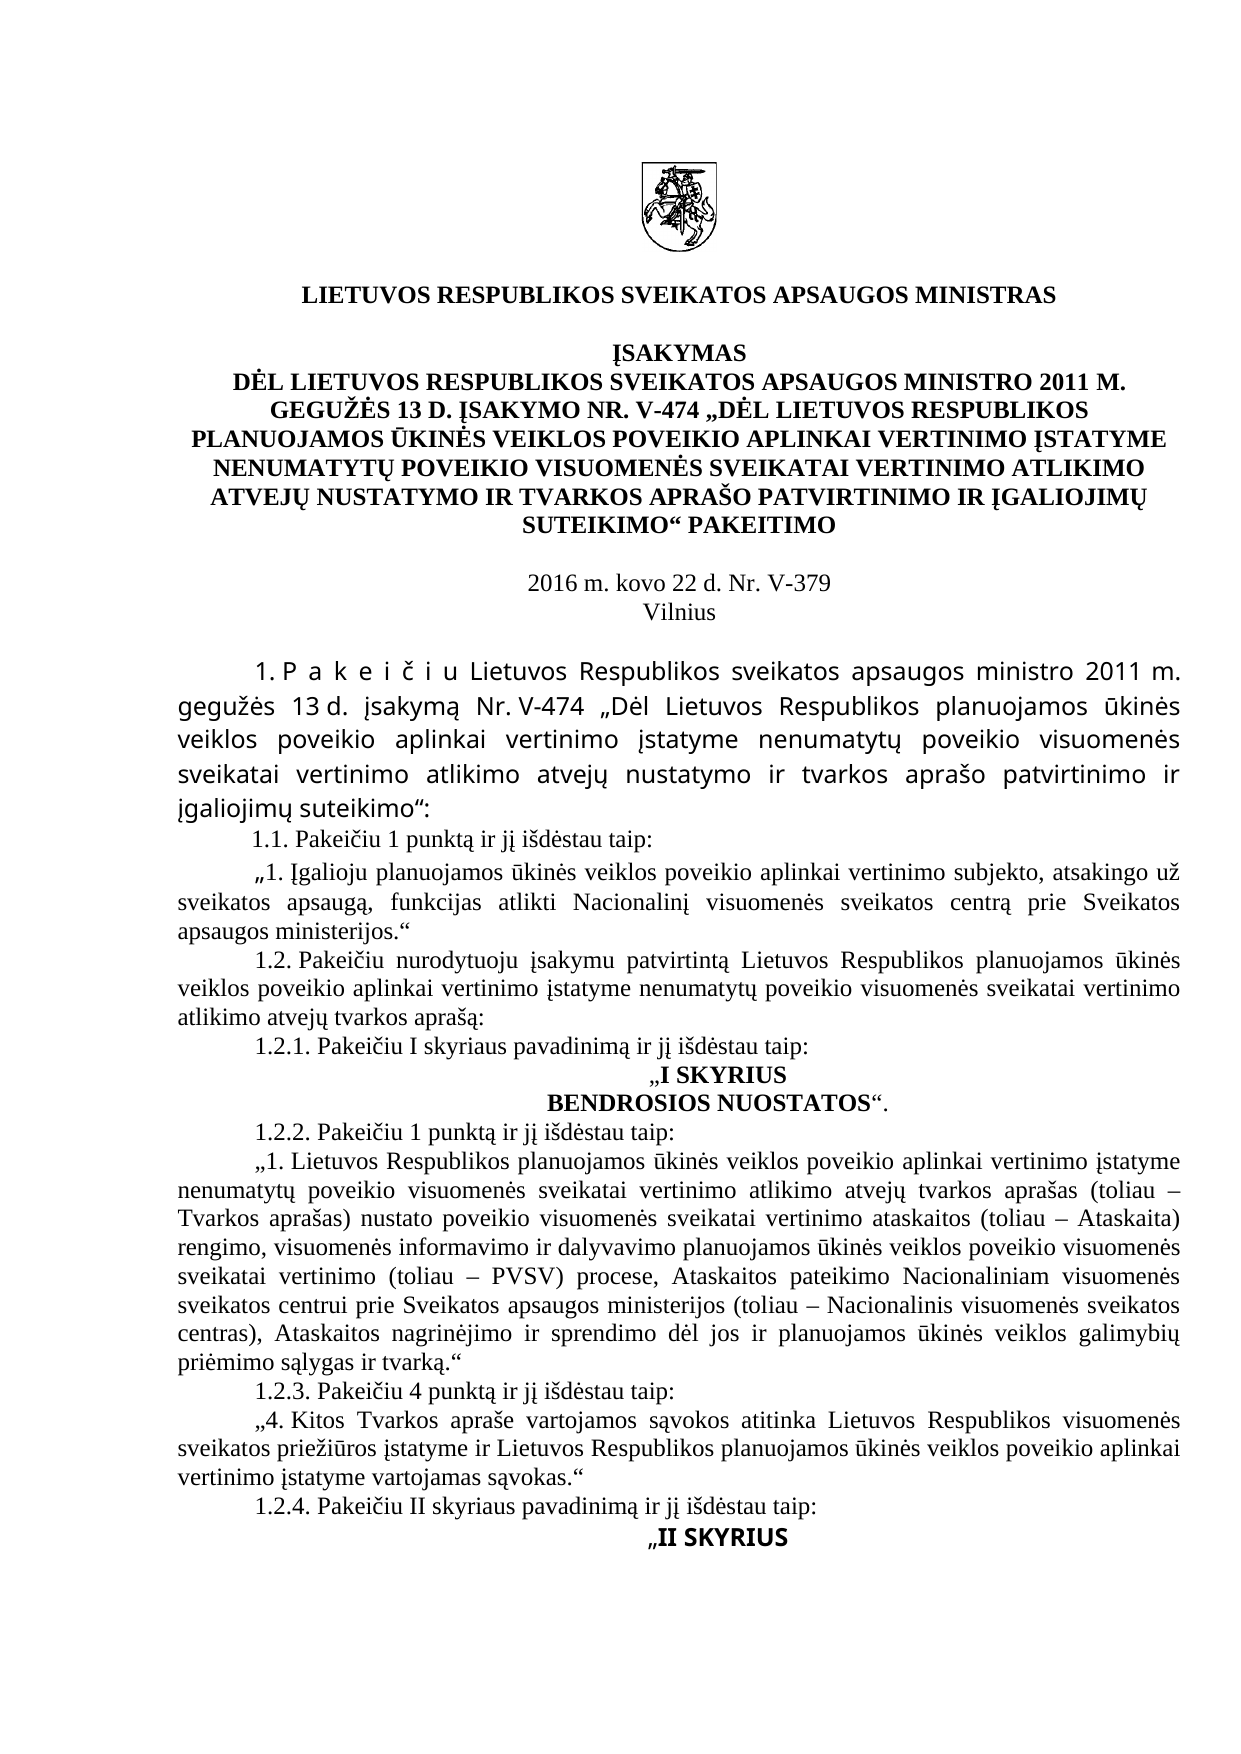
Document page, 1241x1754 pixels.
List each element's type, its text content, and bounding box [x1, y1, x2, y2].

text Bendrosios nuostatos“. [177, 1088, 1181, 1117]
text „4. Kitos Tvarkos apraše vartojamos sąvokos atitinka Lietuvos Respublikos visuomenės sveikatos priežiūros įstatyme ir Lietuvos Respublikos planuojamos ūkinės veiklos poveikio aplinkai vertinimo įstatyme vartojamas sąvokas.“ [177, 1405, 1181, 1491]
text 1.2.1. Pakeičiu I skyriaus pavadinimą ir jį išdėstau taip: [177, 1031, 1181, 1060]
text „I skyrius [177, 1060, 1181, 1088]
text DĖL lietuvos respublikos sveikatos apsaugos ministro 2011 m. gegužės 13 d. įsakymo Nr. V-474 „DĖL lietuvos respublikos planuojamos ūkinės veiklos poveikio aplinkai vertinimo įstatyme nenumatytų poveikio visuomenės sveikatai vertinimo atlikimo atvejų nustatymo ir tvarkos aprašo patvirtinimo ir įgaliojimų suteikimo“ pakeitimo [177, 367, 1181, 539]
text 1.2.2. Pakeičiu 1 punktą ir jį išdėstau taip: [177, 1117, 1181, 1146]
text 1.2. Pakeičiu nurodytuoju įsakymu patvirtintą Lietuvos Respublikos planuojamos ūkinės veiklos poveikio aplinkai vertinimo įstatyme nenumatytų poveikio visuomenės sveikatai vertinimo atlikimo atvejų tvarkos aprašą: [177, 945, 1181, 1031]
text 1.1. Pakeičiu 1 punktą ir jį išdėstau taip: [177, 824, 1181, 853]
text 1. P a k e i č i u Lietuvos Respublikos sveikatos apsaugos ministro 2011 m. gegužės 13 d. įsakymą Nr. V-474 „Dėl Lietuvos Respublikos planuojamos ūkinės veiklos poveikio aplinkai vertinimo įstatyme nenumatytų poveikio visuomenės sveikatai vertinimo atlikimo atvejų nustatymo ir tvarkos aprašo patvirtinimo ir įgaliojimų suteikimo“: [177, 654, 1181, 824]
text Vilnius [177, 597, 1181, 625]
text 1.2.3. Pakeičiu 4 punktą ir jį išdėstau taip: [177, 1376, 1181, 1405]
text 2016 m. kovo 22 d. Nr. V-379 [177, 568, 1181, 597]
text „1. Lietuvos Respublikos planuojamos ūkinės veiklos poveikio aplinkai vertinimo įstatyme nenumatytų poveikio visuomenės sveikatai vertinimo atlikimo atvejų tvarkos aprašas (toliau – Tvarkos aprašas) nustato poveikio visuomenės sveikatai vertinimo ataskaitos (toliau – Ataskaita) rengimo, visuomenės informavimo ir dalyvavimo planuojamos ūkinės veiklos poveikio visuomenės sveikatai vertinimo (toliau – PVSV) procese, Ataskaitos pateikimo Nacionaliniam visuomenės sveikatos centrui prie Sveikatos apsaugos ministerijos (toliau – Nacionalinis visuomenės sveikatos centras), Ataskaitos nagrinėjimo ir sprendimo dėl jos ir planuojamos ūkinės veiklos galimybių priėmimo sąlygas ir tvarką.“ [177, 1146, 1181, 1376]
text 1.2.4. Pakeičiu II skyriaus pavadinimą ir jį išdėstau taip: [177, 1491, 1181, 1520]
text „1. Įgalioju planuojamos ūkinės veiklos poveikio aplinkai vertinimo subjekto, atsakingo už sveikatos apsaugą, funkcijas atlikti Nacionalinį visuomenės sveikatos centrą prie Sveikatos apsaugos ministerijos.“ [177, 853, 1181, 945]
text LIETUVOS RESPUBLIKOS SVEIKATOS APSAUGOS MINISTRAS [177, 280, 1181, 309]
text ĮSAKYMAS [177, 338, 1181, 367]
text „II skyrius [177, 1520, 1181, 1554]
